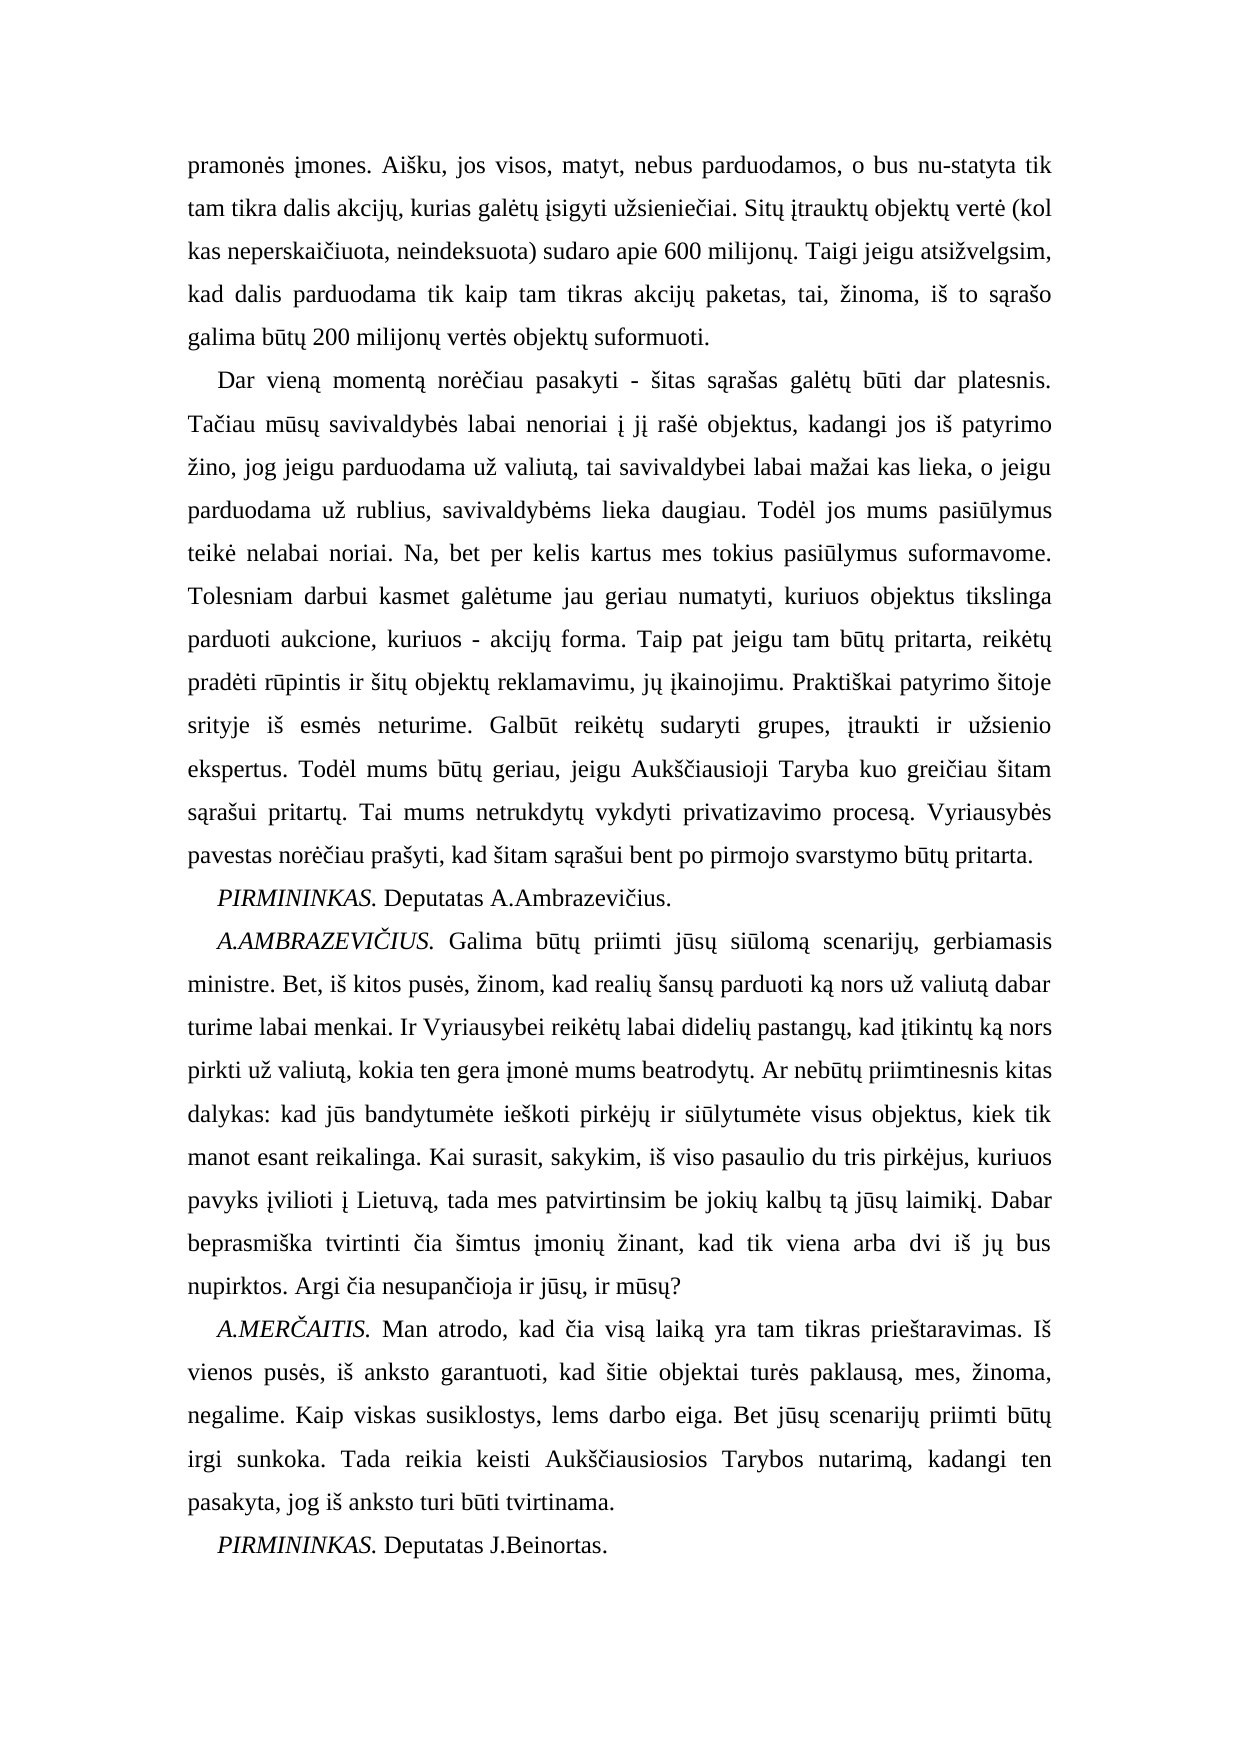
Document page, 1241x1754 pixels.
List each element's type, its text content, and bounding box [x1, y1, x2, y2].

text A.AMBRAZEVIČIUS. Galima būtų priimti jūsų siūlomą scenarijų, gerbiamasis ministre. Bet, iš kitos pusės, žinom, kad realių šansų parduoti ką nors už valiutą dabar turime labai menkai. Ir Vyriausybei reikėtų labai didelių pastangų, kad įtikintų ką nors pirkti už valiutą, kokia ten gera įmonė mums beatrodytų. Ar nebūtų priimtinesnis kitas dalykas: kad jūs bandytumėte ieškoti pirkėjų ir siūlytumėte visus objektus, kiek tik manot esant reikalinga. Kai surasit, sakykim, iš viso pasaulio du tris pirkėjus, kuriuos pavyks įvilioti į Lietuvą, tada mes patvirtinsim be jokių kalbų tą jūsų laimikį. Dabar beprasmiška tvirtinti čia šimtus įmonių žinant, kad tik viena arba dvi iš jų bus nupirktos. Argi čia nesupančioja ir jūsų, ir mūsų? [187, 926, 1053, 1300]
text PIRMININKAS. Deputatas A.Ambrazevičius. [187, 883, 1053, 912]
text PIRMININKAS. Deputatas J.Beinortas. [187, 1530, 1053, 1559]
text Dar vieną momentą norėčiau pasakyti - šitas sąrašas galėtų būti dar platesnis. Tačiau mūsų savivaldybės labai nenoriai į jį rašė objektus, kadangi jos iš patyrimo žino, jog jeigu parduodama už valiutą, tai savivaldybei labai mažai kas lieka, o jeigu parduodama už rublius, savivaldybėms lieka daugiau. Todėl jos mums pasiūlymus teikė nelabai noriai. Na, bet per kelis kartus mes tokius pasiūlymus suformavome. Tolesniam darbui kasmet galėtume jau geriau numatyti, kuriuos objektus tikslinga parduoti aukcione, kuriuos - akcijų forma. Taip pat jeigu tam būtų pritarta, reikėtų pradėti rūpintis ir šitų objektų reklamavimu, jų įkainojimu. Praktiškai patyrimo šitoje srityje iš esmės neturime. Galbūt reikėtų sudaryti grupes, įtraukti ir užsienio ekspertus. Todėl mums būtų geriau, jeigu Aukščiausioji Taryba kuo greičiau šitam sąrašui pritartų. Tai mums netrukdytų vykdyti privatizavimo procesą. Vyriausybės pavestas norėčiau prašyti, kad šitam sąrašui bent po pirmojo svarstymo būtų pritarta. [187, 366, 1053, 869]
text - pramonės įmones. Aišku, jos visos, matyt, nebus parduodamos, o bus nu-statyta tik tam tikra dalis akcijų, kurias galėtų įsigyti užsieniečiai. Sitų įtrauktų objektų vertė (kol kas neperskaičiuota, neindeksuota) sudaro apie 600 milijonų. Taigi jeigu atsižvelgsim, kad dalis parduodama tik kaip tam tikras akcijų paketas, tai, žinoma, iš to sąrašo galima būtų 200 milijonų vertės objektų suformuoti. [187, 150, 1053, 351]
text A.MERČAITIS. Man atrodo, kad čia visą laiką yra tam tikras prieštaravimas. Iš vienos pusės, iš anksto garantuoti, kad šitie objektai turės paklausą, mes, žinoma, negalime. Kaip viskas susiklostys, lems darbo eiga. Bet jūsų scenarijų priimti būtų irgi sunkoka. Tada reikia keisti Aukščiausiosios Tarybos nutarimą, kadangi ten pasakyta, jog iš anksto turi būti tvirtinama. [187, 1314, 1053, 1516]
